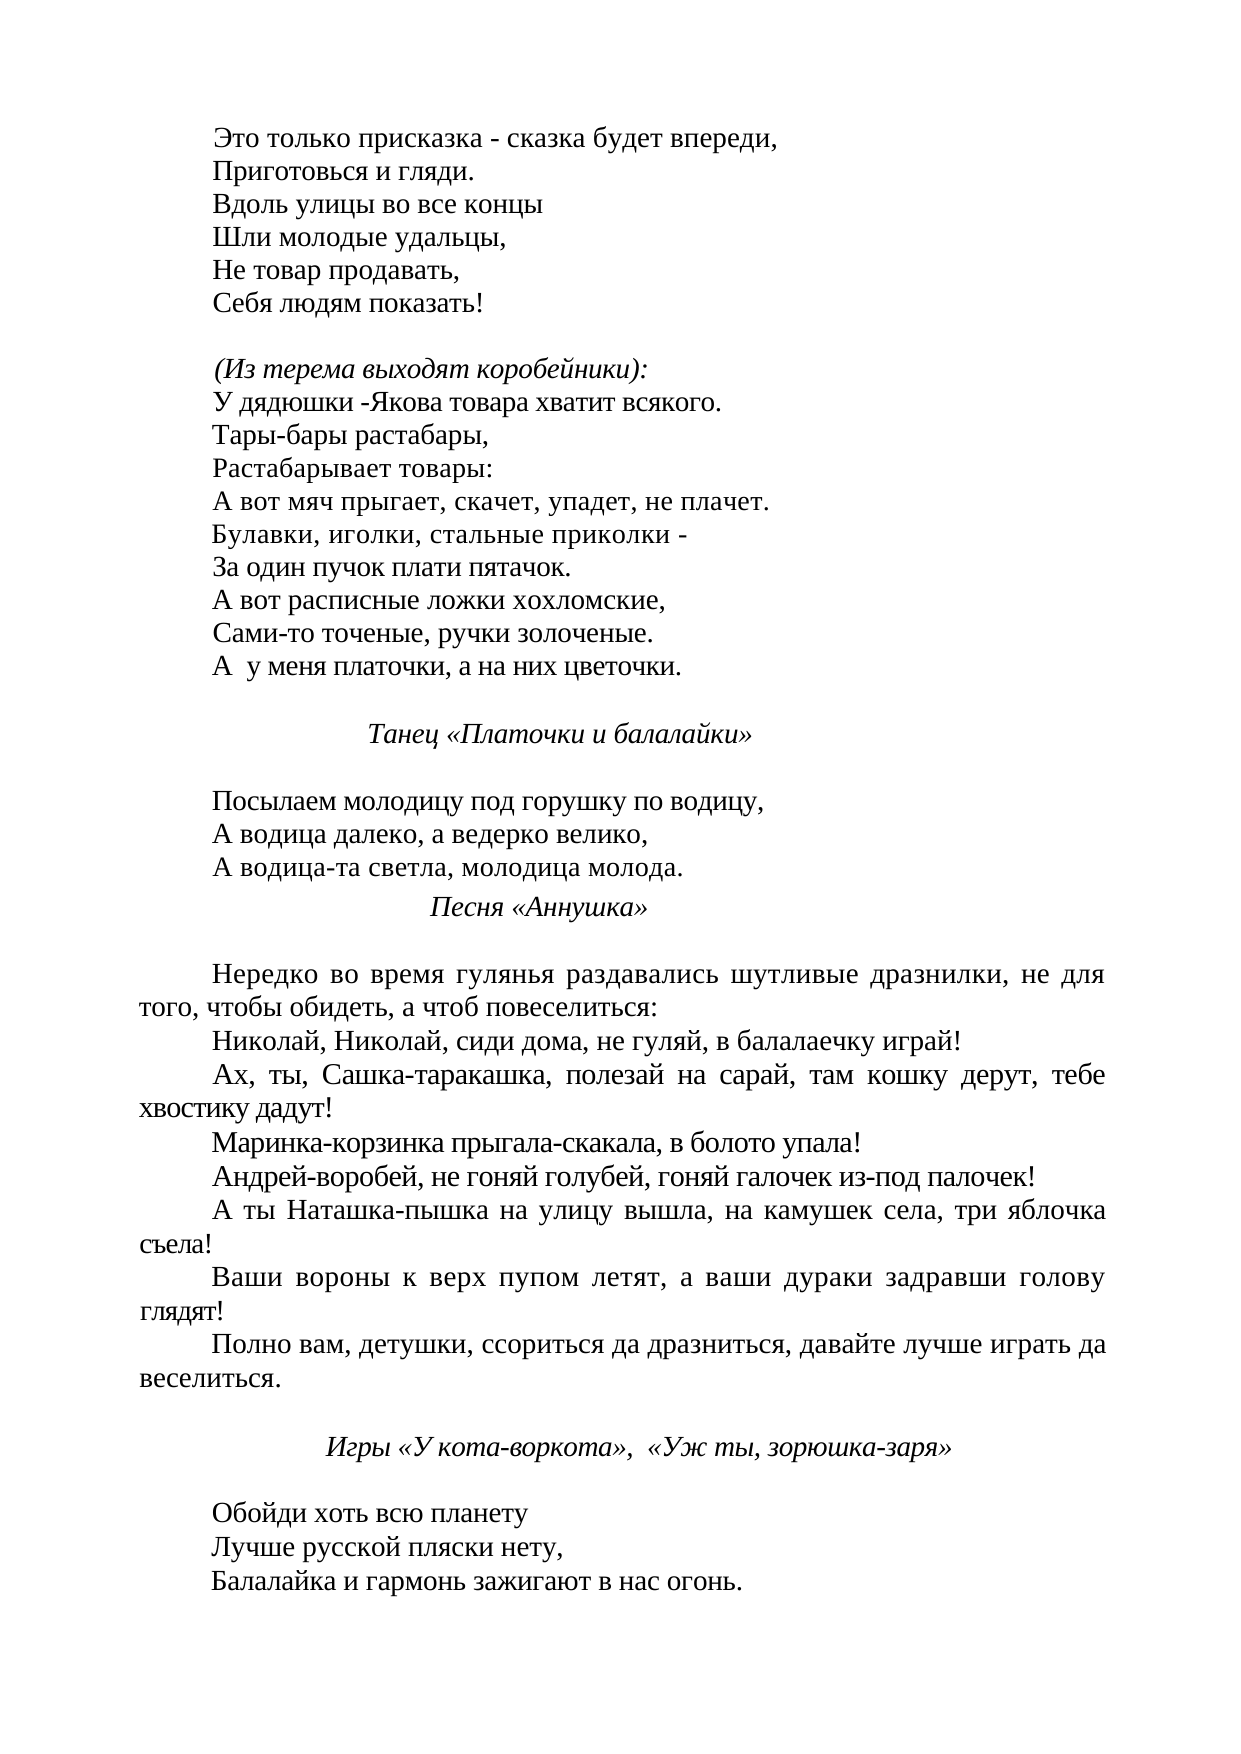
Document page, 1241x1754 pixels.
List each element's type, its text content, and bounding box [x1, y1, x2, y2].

text Тары-бары растабары, [212, 418, 1108, 451]
text А вот мяч прыгает, скачет, упадет, не плачет. [212, 484, 1108, 517]
text Сами-то точеные, ручки золоченые. [212, 616, 1108, 649]
text (Из терема выходят коробейники): [214, 352, 1108, 385]
text Ваши вороны к верх пупом летят, а ваши дураки задравши голову глядят! [140, 1260, 1107, 1327]
text Ах, ты, Сашка-таракашка, полезай на сарай, там кошку дерут, тебе хвостику дадут! [138, 1057, 1107, 1124]
text Балалайка и гармонь зажигают в нас огонь. [211, 1563, 1108, 1597]
text Себя людям показать! [212, 286, 1108, 319]
text Булавки, иголки, стальные приколки - [211, 517, 1108, 550]
text Вдоль улицы во все концы [212, 187, 1108, 220]
text А у меня платочки, а на них цветочки. [212, 649, 1108, 682]
text А ты Наташка-пышка на улицу вышла, на камушек села, три яблочка съела! [139, 1193, 1108, 1260]
text Шли молодые удальцы, [212, 220, 1108, 253]
text А водица-та светла, молодица молода. [212, 855, 730, 882]
text А вот расписные ложки хохломские, [212, 583, 1108, 616]
text Песня «Аннушка» [430, 889, 1108, 922]
text Николай, Николай, сиди дома, не гуляй, в балалаечку играй! [212, 1023, 1108, 1057]
text Маринка-корзинка прыгала-скакала, в болото упала! [211, 1126, 1108, 1159]
text Приготовься и гляди. [212, 154, 1108, 187]
text Обойди хоть всю планету [212, 1496, 1108, 1529]
text Полно вам, детушки, ссориться да дразниться, давайте лучше играть да веселиться. [139, 1327, 1108, 1394]
text Не товар продавать, [212, 253, 1108, 286]
text Игры «У кота-воркота», «Уж ты, зорюшка-заря» [326, 1429, 1108, 1463]
text Андрей-воробей, не гоняй голубей, гоняй галочек из-под палочек! [212, 1159, 1108, 1193]
text У дядюшки -Якова товара хватит всякого. [212, 385, 1108, 418]
text Нередко во время гулянья раздавались шутливые дразнилки, не для того, чтобы обидеть, а чтоб повеселиться: [138, 956, 1107, 1023]
text Посылаем молодицу под горушку по водицу, А водица далеко, а ведерко велико, [212, 783, 784, 850]
text За один пучок плати пятачок. [212, 550, 1108, 583]
text Танец «Платочки и балалайки» [367, 716, 1108, 749]
text Растабарывает товары: [212, 451, 1108, 484]
text Лучше русской пляски нету, [211, 1529, 1108, 1563]
text Это только присказка - сказка будет впереди, [213, 121, 1108, 154]
